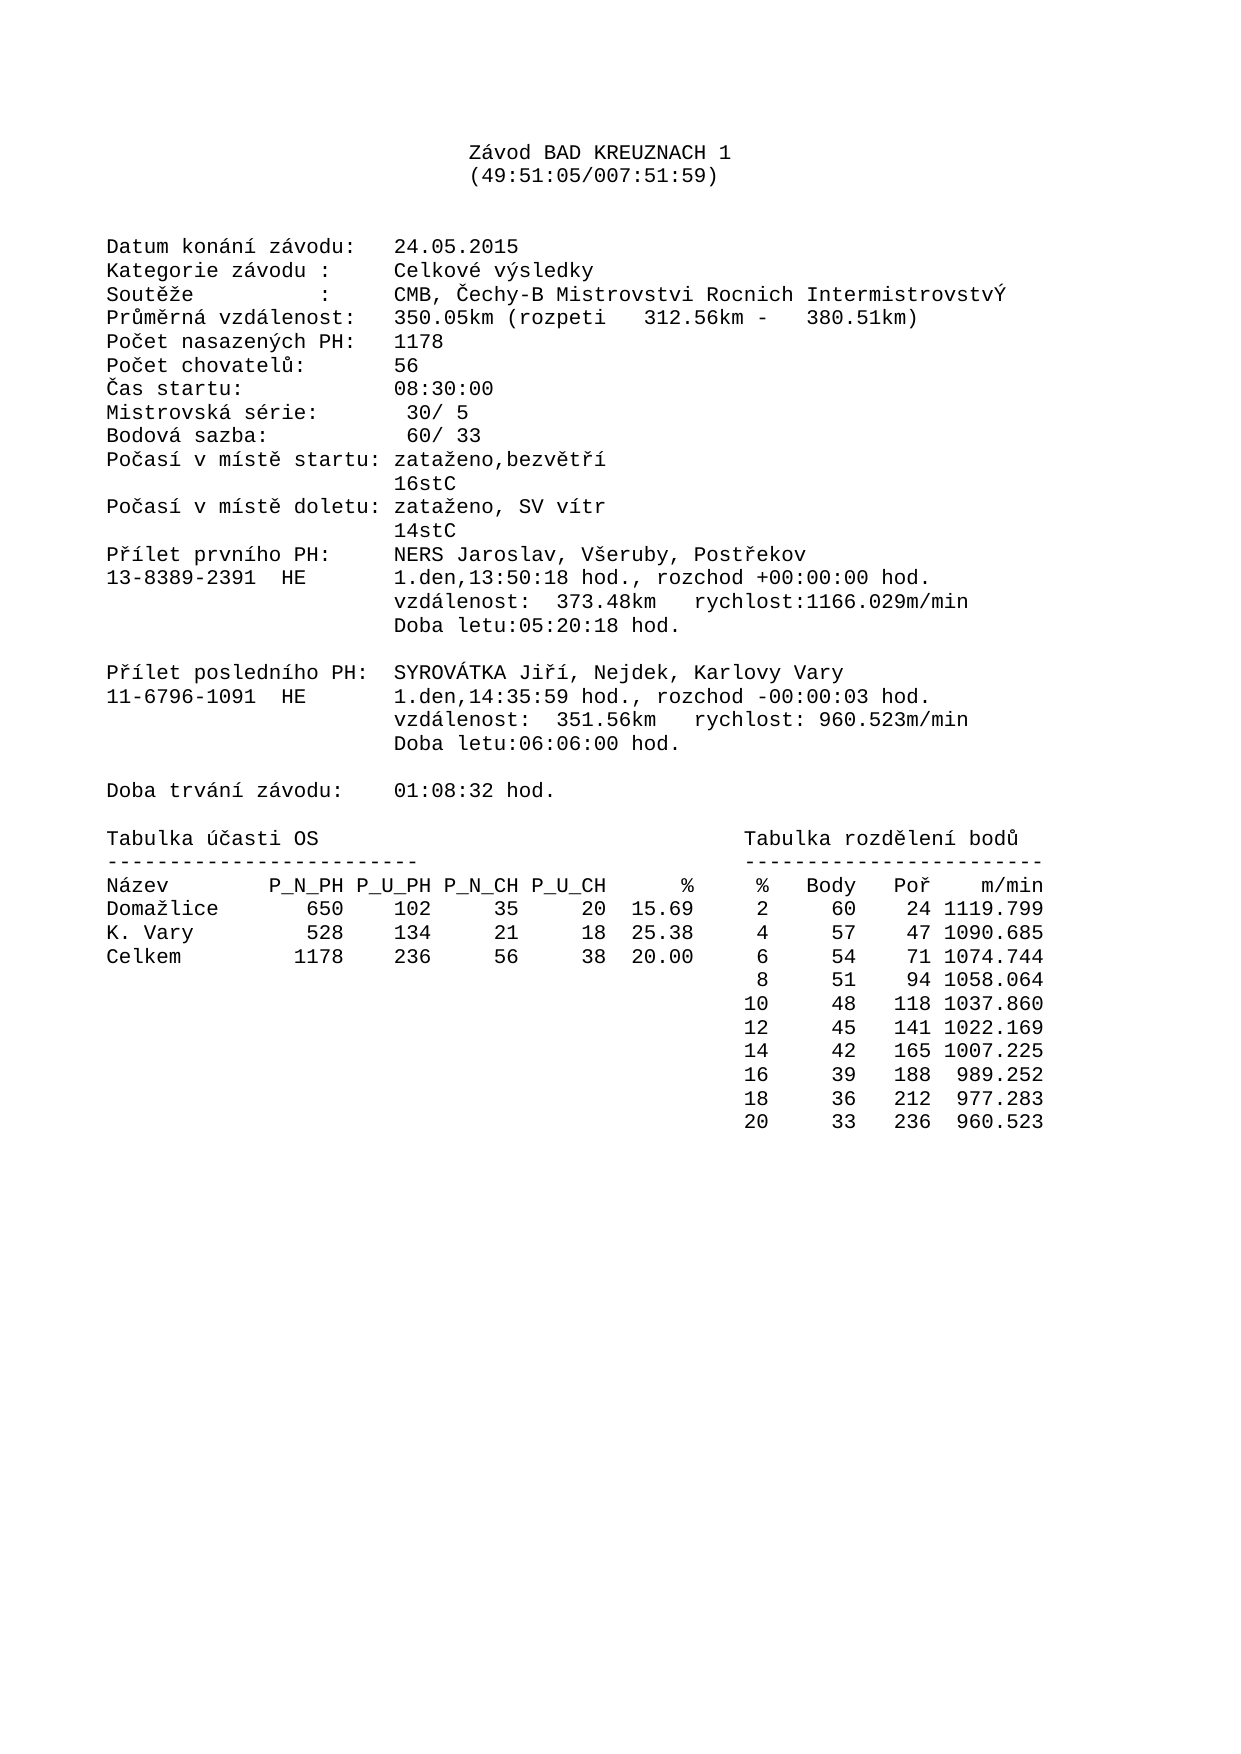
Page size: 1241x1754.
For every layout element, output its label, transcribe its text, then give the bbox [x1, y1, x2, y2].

text Průměrná vzdálenost: 350.05km (rozpeti 312.56km - 380.51km) [94, 307, 1151, 331]
text Domažlice 650 102 35 20 15.69 2 60 24 1119.799 [94, 898, 1151, 922]
text Doba trvání závodu: 01:08:32 hod. [94, 780, 1151, 804]
text Doba letu:05:20:18 hod. [94, 615, 1151, 638]
text 16 39 188 989.252 [94, 1064, 1151, 1088]
text Čas startu: 08:30:00 [94, 378, 1151, 402]
text Přílet prvního PH: NERS Jaroslav, Všeruby, Postřekov [94, 544, 1151, 567]
text Mistrovská série: 30/ 5 [94, 402, 1151, 426]
text Celkem 1178 236 56 38 20.00 6 54 71 1074.744 [94, 946, 1151, 969]
text Soutěže : CMB, Čechy-B Mistrovstvi Rocnich IntermistrovstvÝ [94, 284, 1151, 307]
text (49:51:05/007:51:59) [94, 165, 1151, 189]
text Závod BAD KREUZNACH 1 [94, 142, 1151, 165]
text Přílet posledního PH: SYROVÁTKA Jiří, Nejdek, Karlovy Vary [94, 662, 1151, 686]
text Název P_N_PH P_U_PH P_N_CH P_U_CH % % Body Poř m/min [94, 875, 1151, 898]
text 20 33 236 960.523 [94, 1111, 1151, 1135]
text Počet nasazených PH: 1178 [94, 331, 1151, 354]
text K. Vary 528 134 21 18 25.38 4 57 47 1090.685 [94, 922, 1151, 946]
text vzdálenost: 351.56km rychlost: 960.523m/min [94, 709, 1151, 733]
text Tabulka účasti OS Tabulka rozdělení bodů [94, 827, 1151, 851]
text ------------------------- ------------------------ [94, 851, 1151, 875]
text Počet chovatelů: 56 [94, 354, 1151, 378]
text Kategorie závodu : Celkové výsledky [94, 260, 1151, 284]
text Počasí v místě doletu: zataženo, SV vítr [94, 496, 1151, 520]
text Doba letu:06:06:00 hod. [94, 733, 1151, 757]
text vzdálenost: 373.48km rychlost:1166.029m/min [94, 591, 1151, 615]
text Bodová sazba: 60/ 33 [94, 426, 1151, 449]
text 14 42 165 1007.225 [94, 1040, 1151, 1064]
text Datum konání závodu: 24.05.2015 [94, 236, 1151, 260]
text 14stC [94, 520, 1151, 544]
text 8 51 94 1058.064 [94, 969, 1151, 993]
text 10 48 118 1037.860 [94, 993, 1151, 1017]
text 16stC [94, 473, 1151, 496]
text Počasí v místě startu: zataženo,bezvětří [94, 449, 1151, 473]
text 13-8389-2391 HE 1.den,13:50:18 hod., rozchod +00:00:00 hod. [94, 567, 1151, 591]
text 11-6796-1091 HE 1.den,14:35:59 hod., rozchod -00:00:03 hod. [94, 686, 1151, 709]
text 12 45 141 1022.169 [94, 1017, 1151, 1040]
text 18 36 212 977.283 [94, 1088, 1151, 1111]
